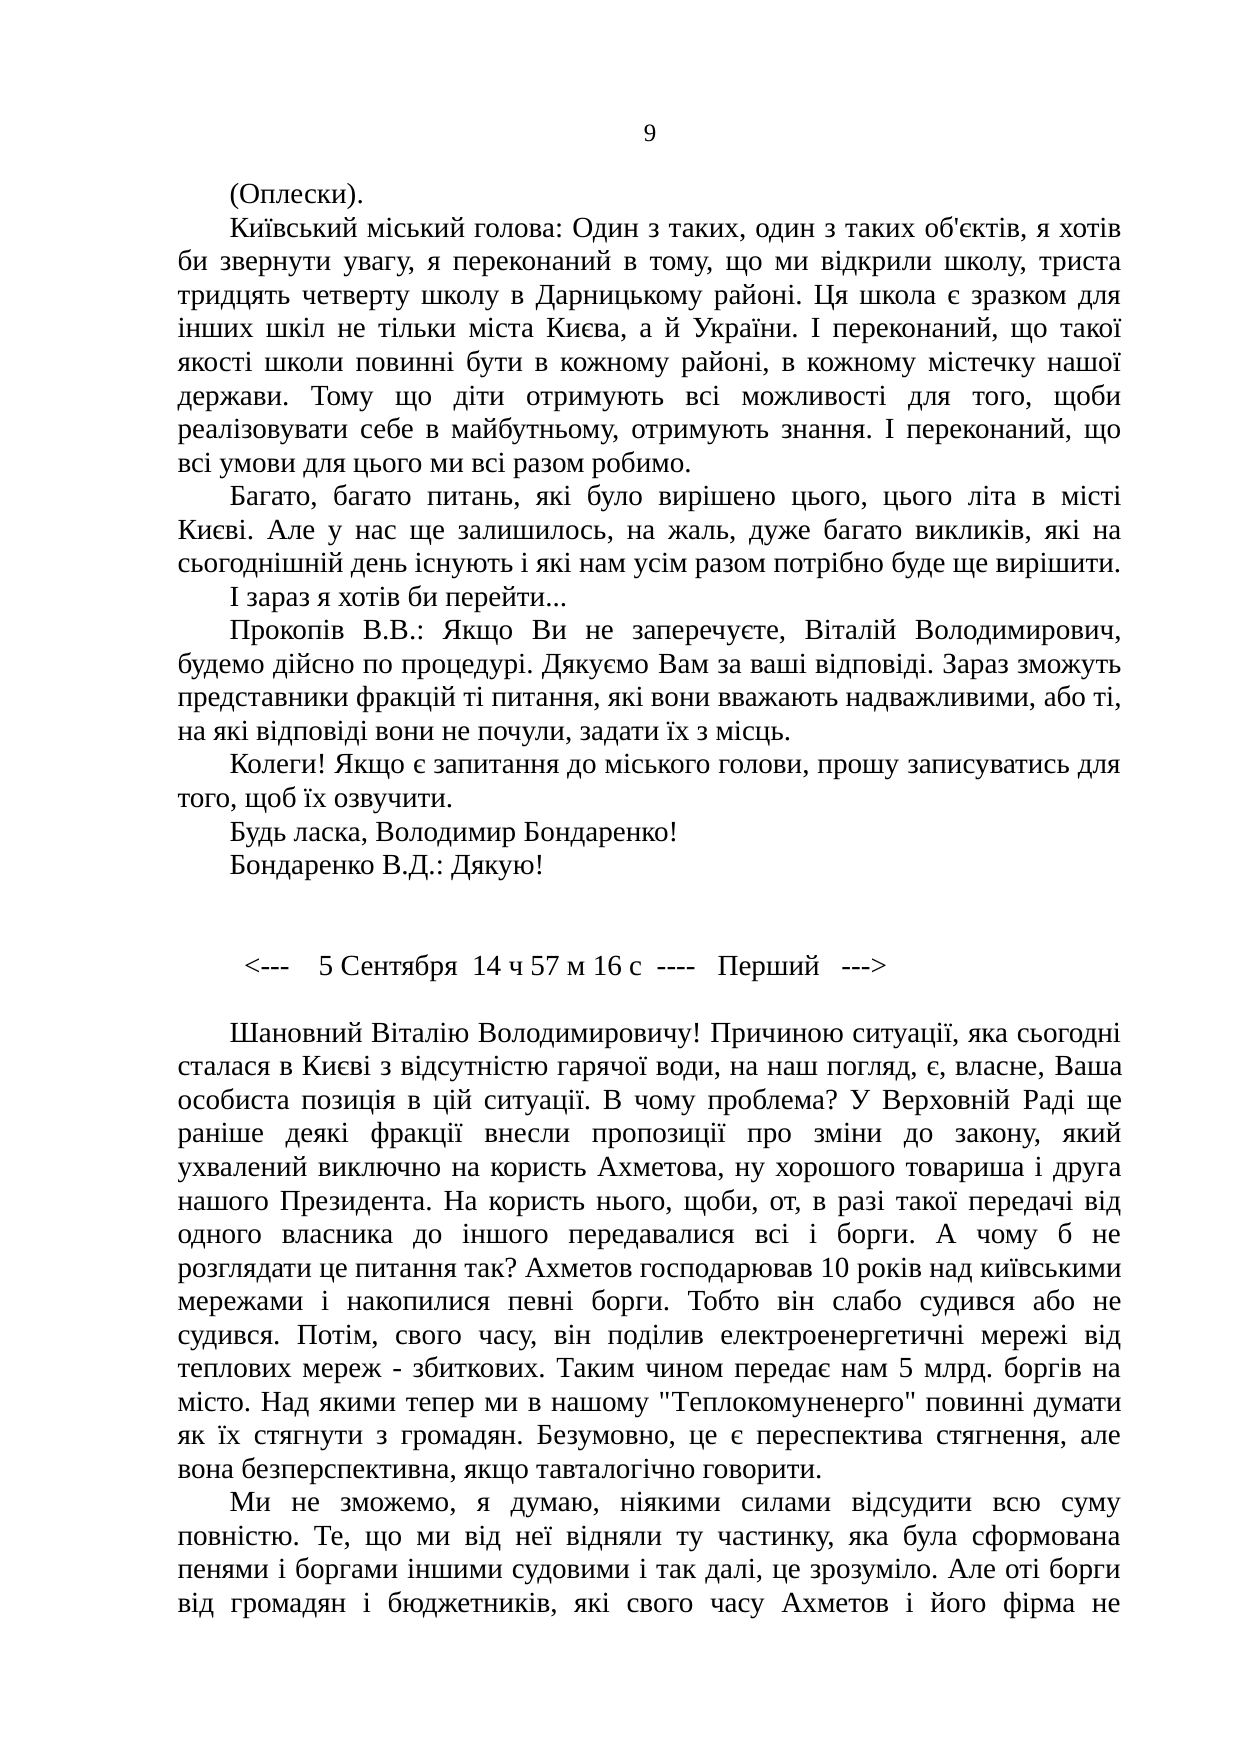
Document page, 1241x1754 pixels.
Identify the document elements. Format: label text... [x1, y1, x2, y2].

text Бондаренко В.Д.: Дякую! [177, 847, 1122, 881]
text Київський міський голова: Один з таких, один з таких об'єктів, я хотів би звернути увагу, я переконаний в тому, що ми відкрили школу, триста тридцять четверту школу в Дарницькому районі. Ця школа є зразком для інших шкіл не тільки міста Києва, а й України. І переконаний, що такої якості школи повинні бути в кожному районі, в кожному містечку нашої держави. Тому що діти отримують всі можливості для того, щоби реалізовувати себе в майбутньому, отримують знання. І переконаний, що всі умови для цього ми всі разом робимо. [177, 210, 1122, 478]
text Ми не зможемо, я думаю, ніякими силами відсудити всю суму повністю. Те, що ми від неї відняли ту частинку, яка була сформована пенями і боргами іншими судовими і так далі, це зрозуміло. Але оті борги від громадян і бюджетників, які свого часу Ахметов і його фірма не [177, 1484, 1122, 1619]
text І зараз я хотів би перейти... [177, 579, 1122, 612]
text (Оплески). [177, 176, 1122, 210]
text Будь ласка, Володимир Бондаренко! [177, 814, 1122, 847]
text Прокопів В.В.: Якщо Ви не заперечуєте, Віталій Володимирович, будемо дійсно по процедурі. Дякуємо Вам за ваші відповіді. Зараз зможуть представники фракцій ті питання, які вони вважають надважливими, або ті, на які відповіді вони не почули, задати їх з місць. [177, 612, 1122, 747]
text <--- 5 Сентября 14 ч 57 м 16 с ---- Перший ---> [177, 948, 1122, 981]
text Шановний Віталію Володимировичу! Причиною ситуації, яка сьогодні сталася в Києві з відсутністю гарячої води, на наш погляд, є, власне, Ваша особиста позиція в цій ситуації. В чому проблема? У Верховній Раді ще раніше деякі фракції внесли пропозиції про зміни до закону, який ухвалений виключно на користь Ахметова, ну хорошого товариша і друга нашого Президента. На користь нього, щоби, от, в разі такої передачі від одного власника до іншого передавалися всі і борги. А чому б не розглядати це питання так? Ахметов господарював 10 років над київськими мережами і накопилися певні борги. Тобто він слабо судився або не судився. Потім, свого часу, він поділив електроенергетичні мережі від теплових мереж - збиткових. Таким чином передає нам 5 млрд. боргів на місто. Над якими тепер ми в нашому "Теплокомуненерго" повинні думати як їх стягнути з громадян. Безумовно, це є переспектива стягнення, але вона безперспективна, якщо тавталогічно говорити. [177, 1015, 1122, 1484]
text Багато, багато питань, які було вирішено цього, цього літа в місті Києві. Але у нас ще залишилось, на жаль, дуже багато викликів, які на сьогоднішній день існують і які нам усім разом потрібно буде ще вирішити. [177, 478, 1122, 579]
text Колеги! Якщо є запитання до міського голови, прошу записуватись для того, щоб їх озвучити. [177, 747, 1122, 814]
